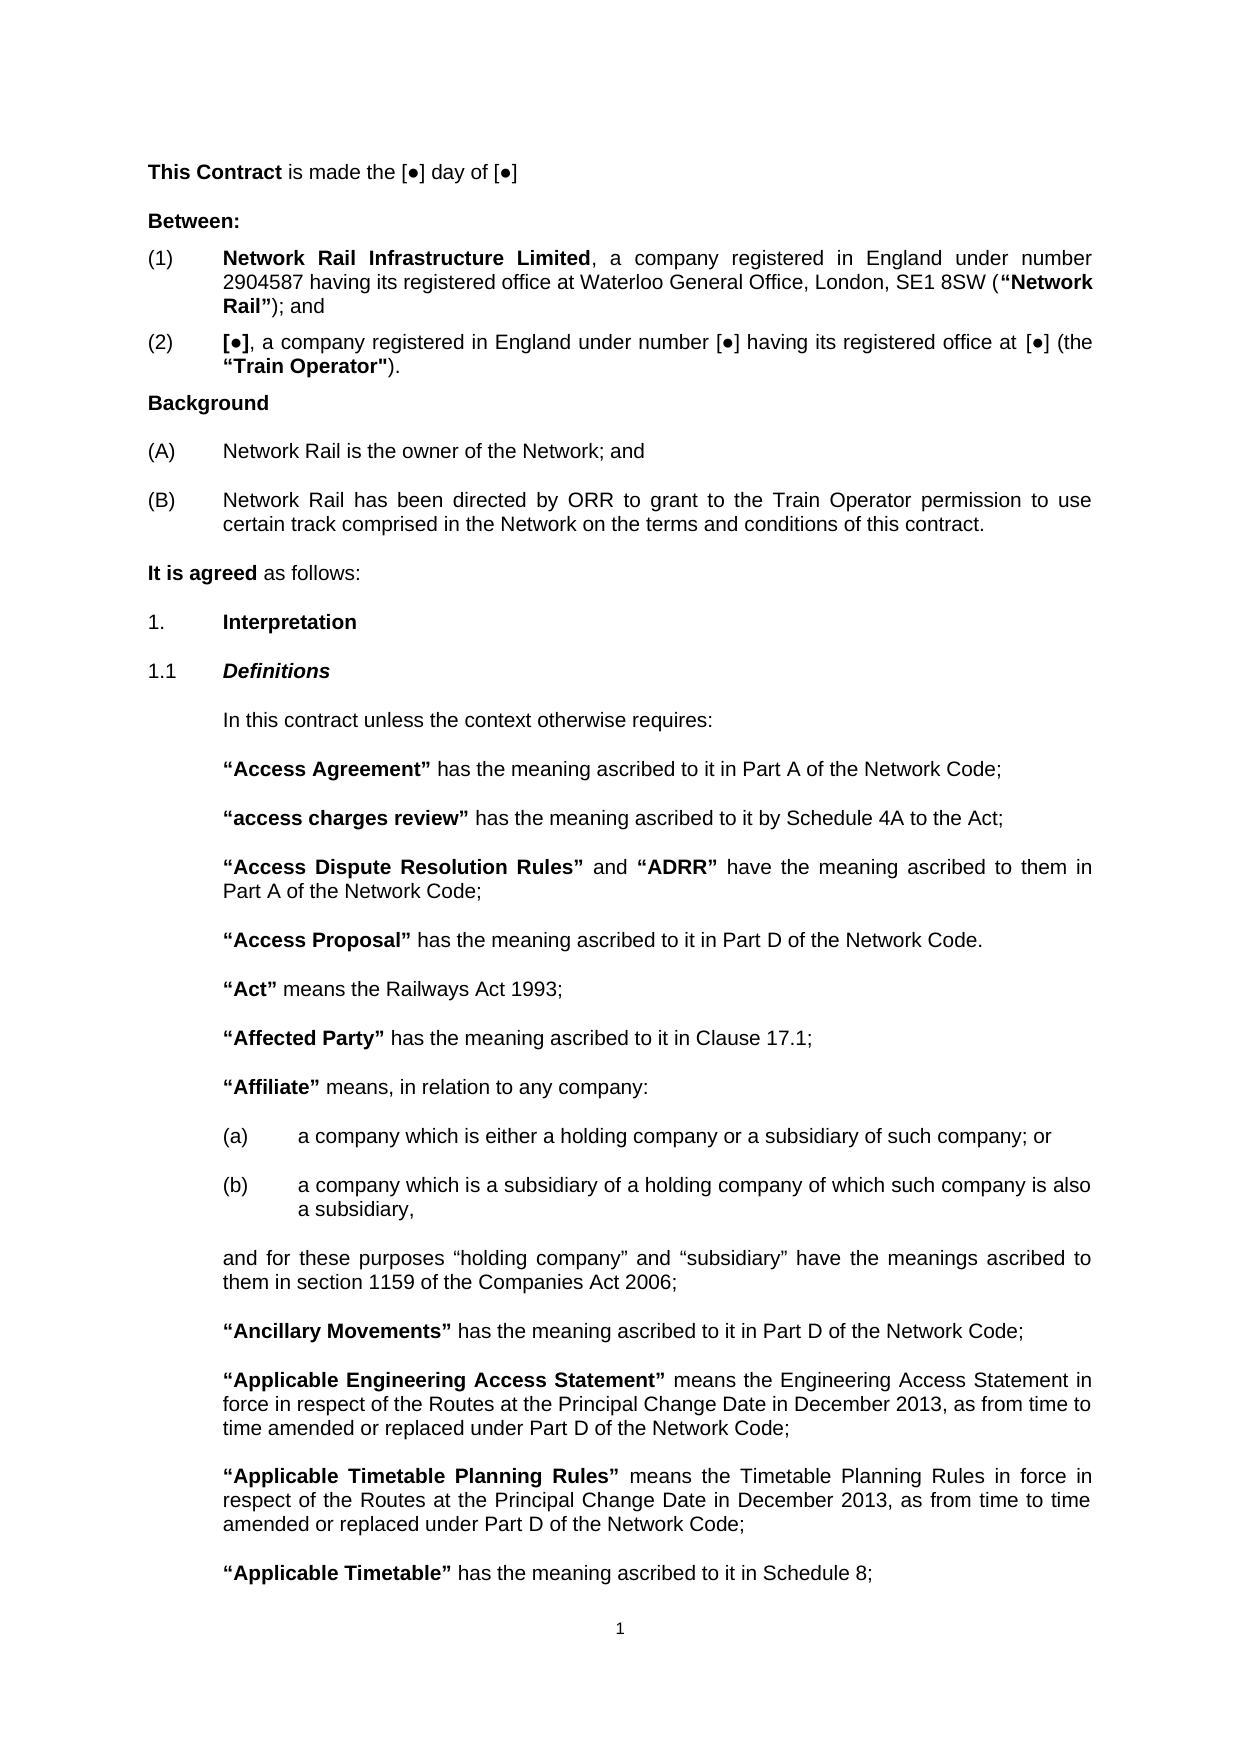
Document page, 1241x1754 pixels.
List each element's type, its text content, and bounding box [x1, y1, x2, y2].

text “Affected Party” has the meaning ascribed to it in Clause 17.1; [223, 1026, 1093, 1050]
subtitle a company which is either a holding company or a subsidiary of such company; or [223, 1124, 1093, 1148]
text “Affiliate” means, in relation to any company: [223, 1075, 1093, 1099]
text “Access Agreement” has the meaning ascribed to it in Part A of the Network Code; [223, 757, 1093, 781]
list Network Rail has been directed by ORR to grant to the Train Operator permission to use certain track comprised in the Network on the terms and conditions of this contract. [148, 488, 1093, 536]
text and for these purposes “holding company” and “subsidiary” have the meanings ascribed to them in section 1159 of the Companies Act 2006; [223, 1246, 1093, 1293]
text “Ancillary Movements” has the meaning ascribed to it in Part D of the Network Code; [223, 1318, 1093, 1342]
text “Applicable Timetable” has the meaning ascribed to it in Schedule 8; [223, 1561, 1093, 1585]
text “Applicable Engineering Access Statement” means the Engineering Access Statement in force in respect of the Routes at the Principal Change Date in December 2013, as from time to time amended or replaced under Part D of the Network Code; [223, 1367, 1093, 1439]
text Between: [148, 209, 1093, 233]
text “access charges review” has the meaning ascribed to it by Schedule 4A to the Act; [223, 806, 1093, 830]
text “Act” means the Railways Act 1993; [223, 977, 1093, 1001]
text This Contract is made the [●] day of [●] [148, 160, 1093, 184]
subtitle Definitions [148, 659, 1093, 683]
text Background [148, 390, 1093, 414]
text In this contract unless the context otherwise requires: [223, 708, 1093, 732]
text “Access Proposal” has the meaning ascribed to it in Part D of the Network Code. [223, 928, 1093, 952]
text It is agreed as follows: [148, 561, 1093, 585]
subtitle Interpretation [148, 610, 1093, 634]
subtitle a company which is a subsidiary of a holding company of which such company is also a subsidiary, [223, 1173, 1093, 1221]
list Network Rail Infrastructure Limited, a company registered in England under number 2904587 having its registered office at Waterloo General Office, London, SE1 8SW (“Network Rail”); and [148, 246, 1093, 317]
list [●], a company registered in England under number [●] having its registered office at [●] (the “Train Operator"). [148, 330, 1093, 378]
text “Access Dispute Resolution Rules” and “ADRR” have the meaning ascribed to them in Part A of the Network Code; [223, 855, 1093, 903]
text “Applicable Timetable Planning Rules” means the Timetable Planning Rules in force in respect of the Routes at the Principal Change Date in December 2013, as from time to time amended or replaced under Part D of the Network Code; [223, 1464, 1093, 1536]
list Network Rail is the owner of the Network; and [148, 439, 1093, 463]
